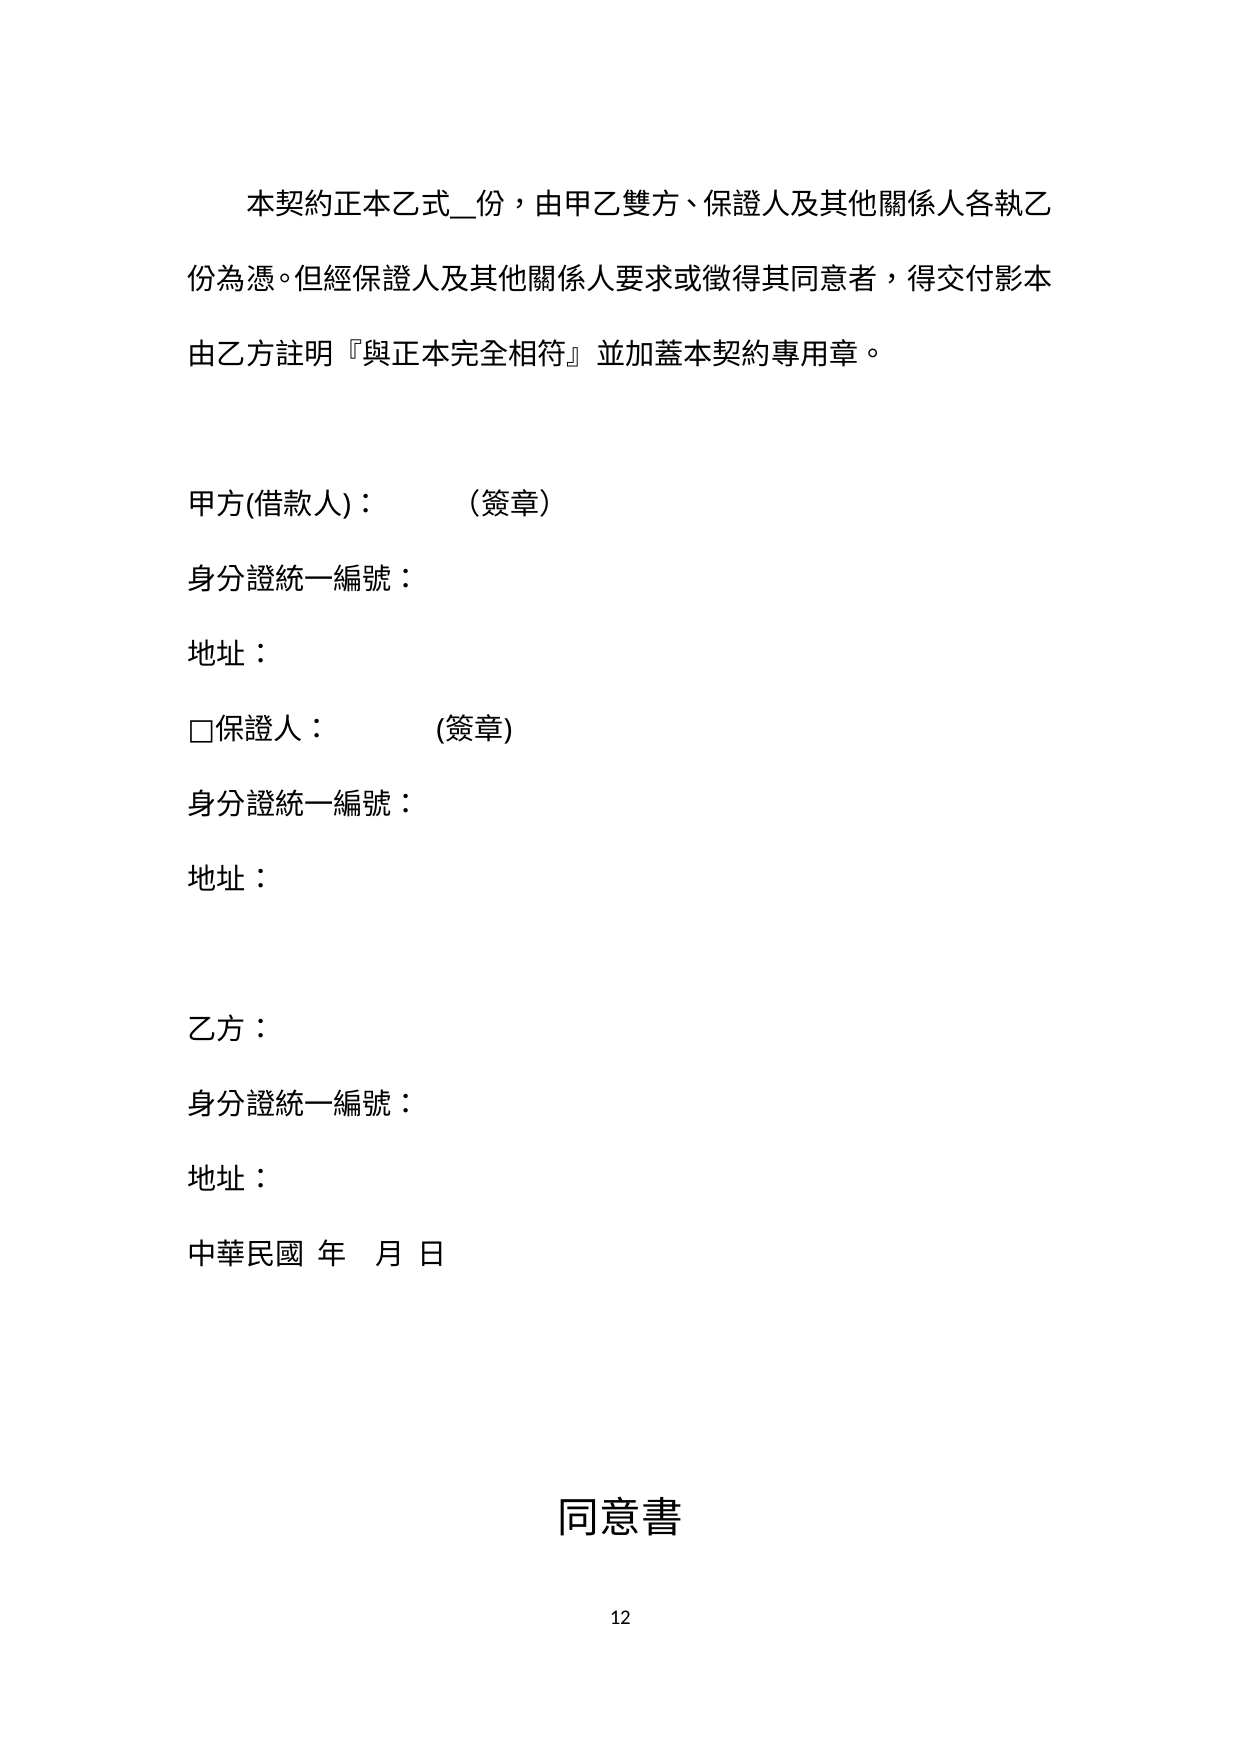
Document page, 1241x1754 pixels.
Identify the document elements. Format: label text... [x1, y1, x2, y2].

text 乙方： [187, 989, 1053, 1064]
text 身分證統一編號： [187, 764, 1053, 839]
text 中華民國 年 月 日 [187, 1214, 1053, 1289]
text 本契約正本乙式__份，由甲乙雙方、保證人及其他關係人各執乙份為憑。但經保證人及其他關係人要求或徵得其同意者，得交付影本由乙方註明『與正本完全相符』並加蓋本契約專用章。 [187, 164, 1053, 389]
text □保證人： (簽章) [187, 689, 1053, 764]
text 地址： [187, 839, 1053, 914]
text 地址： [187, 614, 1053, 689]
text 身分證統一編號： [187, 1064, 1053, 1139]
text 身分證統一編號： [187, 539, 1053, 614]
text 地址： [187, 1139, 1053, 1214]
text 同意書 [187, 1477, 1053, 1552]
text 甲方(借款人)： （簽章） [187, 464, 1053, 539]
